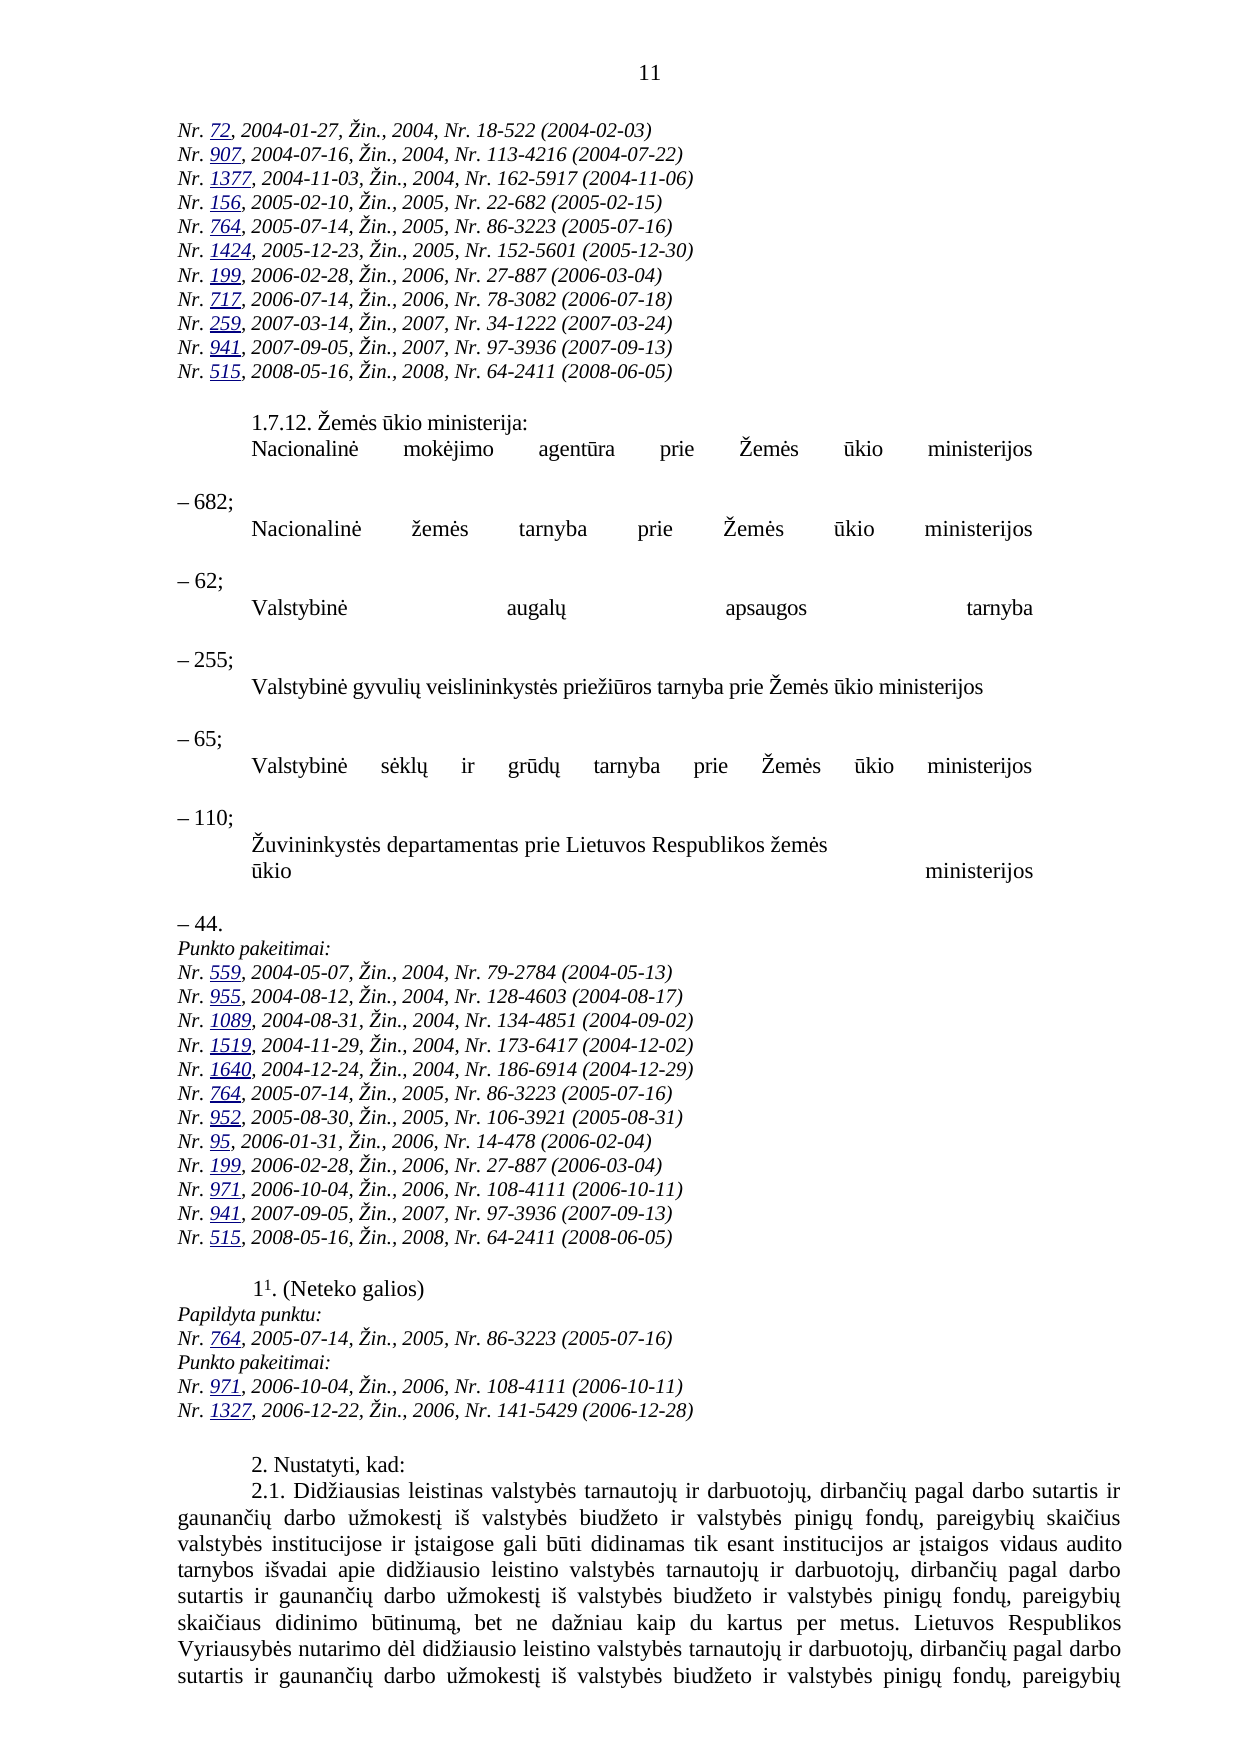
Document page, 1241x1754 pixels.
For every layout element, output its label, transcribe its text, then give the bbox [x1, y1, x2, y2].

text Nacionalinė mokėjimo agentūra prie Žemės ūkio ministerijos – 682; [177, 436, 1033, 514]
text Žuvininkystės departamentas prie Lietuvos Respublikos žemės [177, 831, 1033, 857]
text Punkto pakeitimai: [177, 1350, 1122, 1374]
text Nr. 764, 2005-07-14, Žin., 2005, Nr. 86-3223 (2005-07-16) [177, 1081, 1122, 1105]
text Nr. 515, 2008-05-16, Žin., 2008, Nr. 64-2411 (2008-06-05) [177, 359, 1122, 383]
text 11. (Neteko galios) [252, 1275, 1122, 1302]
text Nr. 764, 2005-07-14, Žin., 2005, Nr. 86-3223 (2005-07-16) [177, 1326, 1122, 1350]
text 2. Nustatyti, kad: [177, 1451, 1122, 1477]
text Nr. 559, 2004-05-07, Žin., 2004, Nr. 79-2784 (2004-05-13) [177, 960, 1122, 984]
text Nr. 941, 2007-09-05, Žin., 2007, Nr. 97-3936 (2007-09-13) [177, 335, 1122, 359]
text Nr. 1327, 2006-12-22, Žin., 2006, Nr. 141-5429 (2006-12-28) [177, 1398, 1122, 1422]
text Valstybinė sėklų ir grūdų tarnyba prie Žemės ūkio ministerijos – 110; [177, 752, 1033, 831]
text Papildyta punktu: [177, 1302, 1122, 1326]
text Nr. 717, 2006-07-14, Žin., 2006, Nr. 78-3082 (2006-07-18) [177, 287, 1122, 311]
text Nacionalinė žemės tarnyba prie Žemės ūkio ministerijos – 62; [177, 514, 1033, 594]
text Nr. 907, 2004-07-16, Žin., 2004, Nr. 113-4216 (2004-07-22) [177, 142, 1122, 166]
text Nr. 764, 2005-07-14, Žin., 2005, Nr. 86-3223 (2005-07-16) [177, 214, 1122, 238]
text Nr. 941, 2007-09-05, Žin., 2007, Nr. 97-3936 (2007-09-13) [177, 1201, 1122, 1225]
text 1.7.12. Žemės ūkio ministerija: [177, 409, 1122, 436]
text Nr. 72, 2004-01-27, Žin., 2004, Nr. 18-522 (2004-02-03) [177, 118, 1122, 142]
text Nr. 515, 2008-05-16, Žin., 2008, Nr. 64-2411 (2008-06-05) [177, 1225, 1122, 1249]
text Valstybinė augalų apsaugos tarnyba – 255; [177, 594, 1033, 673]
text Nr. 1519, 2004-11-29, Žin., 2004, Nr. 173-6417 (2004-12-02) [177, 1032, 1122, 1057]
text Nr. 156, 2005-02-10, Žin., 2005, Nr. 22-682 (2005-02-15) [177, 190, 1122, 214]
text Nr. 971, 2006-10-04, Žin., 2006, Nr. 108-4111 (2006-10-11) [177, 1374, 1122, 1398]
text Nr. 1424, 2005-12-23, Žin., 2005, Nr. 152-5601 (2005-12-30) [177, 238, 1122, 262]
text Nr. 971, 2006-10-04, Žin., 2006, Nr. 108-4111 (2006-10-11) [177, 1177, 1122, 1201]
text Nr. 1089, 2004-08-31, Žin., 2004, Nr. 134-4851 (2004-09-02) [177, 1008, 1122, 1032]
text Nr. 1377, 2004-11-03, Žin., 2004, Nr. 162-5917 (2004-11-06) [177, 166, 1122, 190]
text Nr. 199, 2006-02-28, Žin., 2006, Nr. 27-887 (2006-03-04) [177, 1153, 1122, 1177]
text Nr. 199, 2006-02-28, Žin., 2006, Nr. 27-887 (2006-03-04) [177, 262, 1122, 287]
text 2.1. Didžiausias leistinas valstybės tarnautojų ir darbuotojų, dirbančių pagal darbo sutartis ir gaunančių darbo užmokestį iš valstybės biudžeto ir valstybės pinigų fondų, pareigybių skaičius valstybės institucijose ir įstaigose gali būti didinamas tik esant institucijos ar įstaigos vidaus audito tarnybos išvadai apie didžiausio leistino valstybės tarnautojų ir darbuotojų, dirbančių pagal darbo sutartis ir gaunančių darbo užmokestį iš valstybės biudžeto ir valstybės pinigų fondų, pareigybių skaičiaus didinimo būtinumą, bet ne dažniau kaip du kartus per metus. Lietuvos Respublikos Vyriausybės nutarimo dėl didžiausio leistino valstybės tarnautojų ir darbuotojų, dirbančių pagal darbo sutartis ir gaunančių darbo užmokestį iš valstybės biudžeto ir valstybės pinigų fondų, pareigybių [177, 1477, 1122, 1688]
text Nr. 952, 2005-08-30, Žin., 2005, Nr. 106-3921 (2005-08-31) [177, 1105, 1122, 1129]
text Nr. 259, 2007-03-14, Žin., 2007, Nr. 34-1222 (2007-03-24) [177, 311, 1122, 335]
text ūkio ministerijos – 44. [177, 857, 1033, 936]
text Nr. 95, 2006-01-31, Žin., 2006, Nr. 14-478 (2006-02-04) [177, 1129, 1122, 1153]
text Punkto pakeitimai: [177, 936, 1122, 960]
text Nr. 955, 2004-08-12, Žin., 2004, Nr. 128-4603 (2004-08-17) [177, 984, 1122, 1008]
text Nr. 1640, 2004-12-24, Žin., 2004, Nr. 186-6914 (2004-12-29) [177, 1057, 1122, 1081]
text Valstybinė gyvulių veislininkystės priežiūros tarnyba prie Žemės ūkio ministerijos – 65; [177, 673, 1033, 752]
